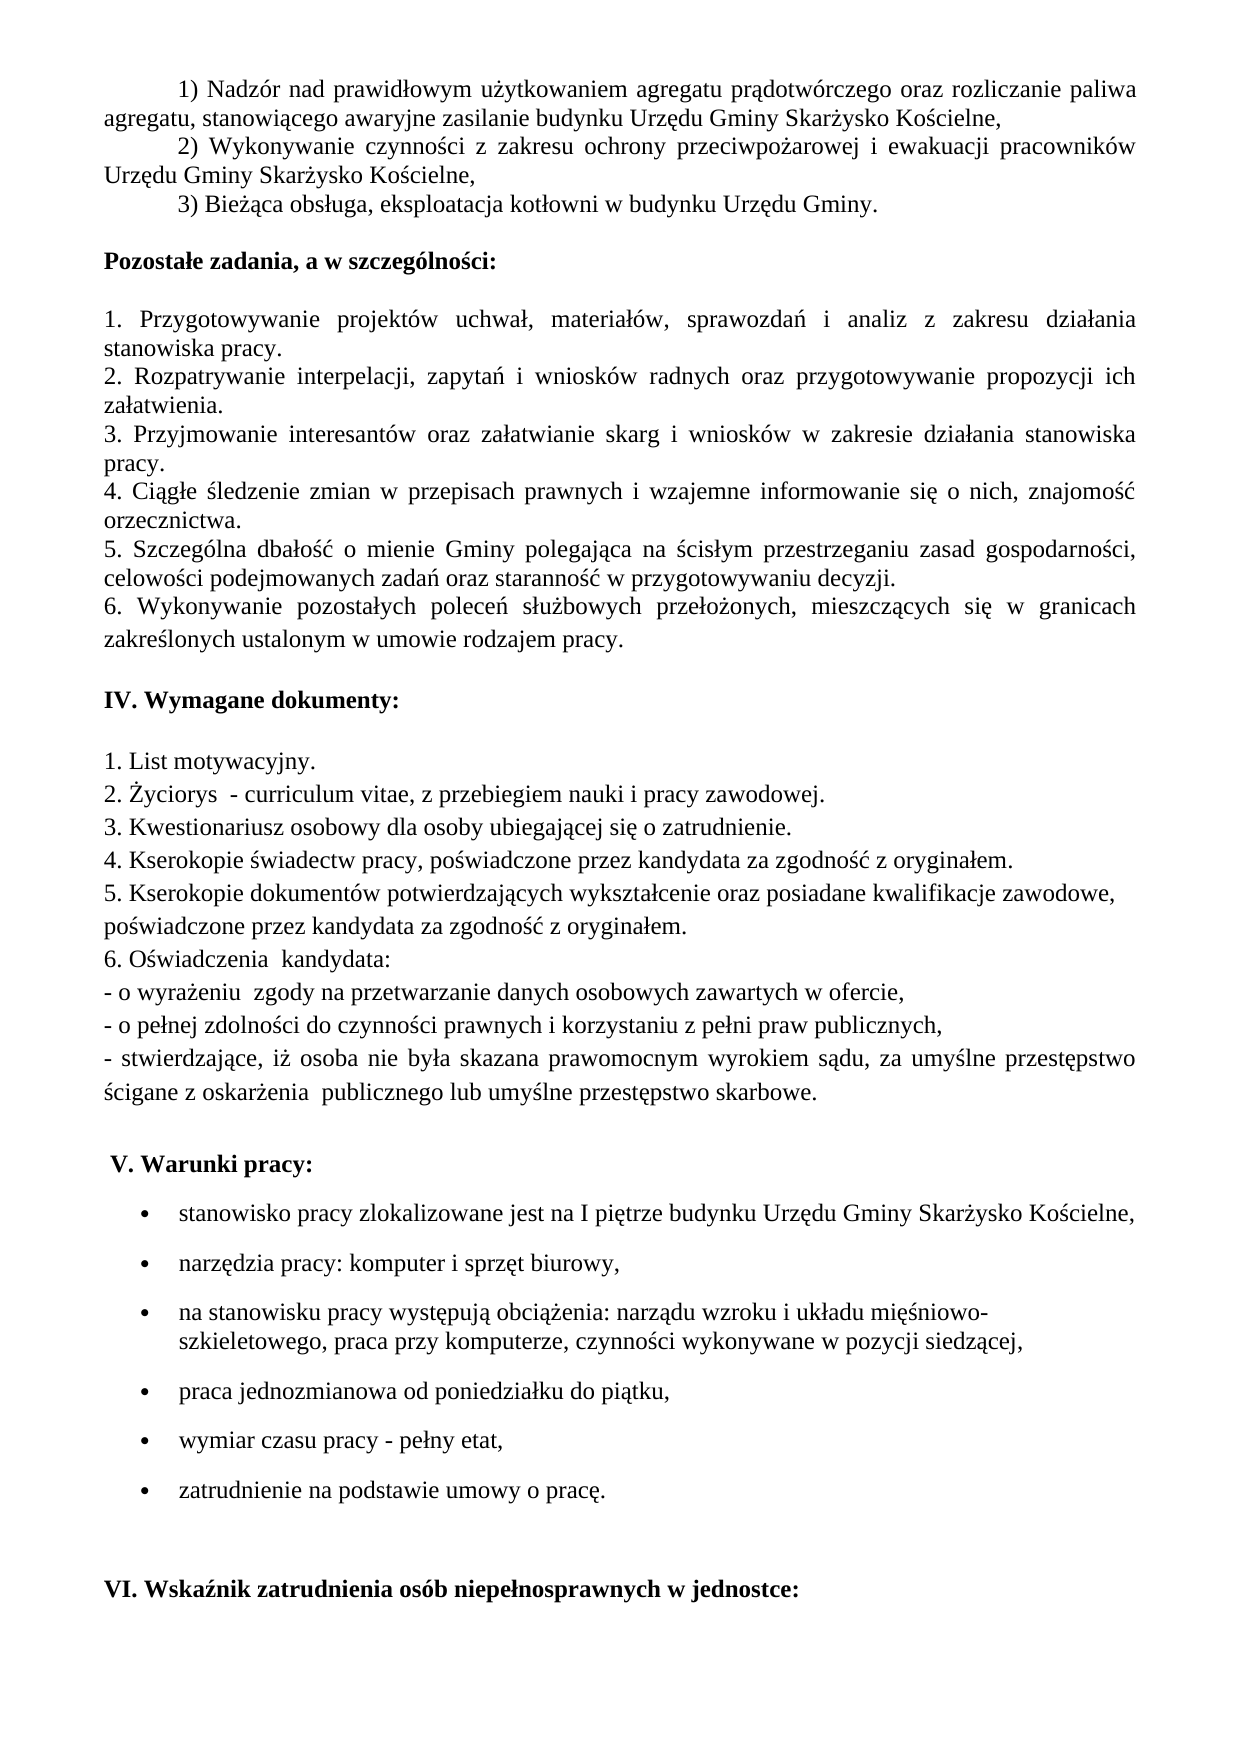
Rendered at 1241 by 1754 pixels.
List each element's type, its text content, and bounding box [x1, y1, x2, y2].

text 2) Wykonywanie czynności z zakresu ochrony przeciwpożarowej i ewakuacji pracowników Urzędu Gminy Skarżysko Kościelne, [103, 131, 1137, 189]
text - o wyrażeniu zgody na przetwarzanie danych osobowych zawartych w ofercie, [103, 977, 1137, 1006]
text 1. Przygotowywanie projektów uchwał, materiałów, sprawozdań i analiz z zakresu działania stanowiska pracy. [103, 304, 1137, 361]
text 3. Przyjmowanie interesantów oraz załatwianie skarg i wniosków w zakresie działania stanowiska pracy. [103, 419, 1137, 476]
text - stwierdzające, iż osoba nie była skazana prawomocnym wyrokiem sądu, za umyślne przestępstwo ścigane z oskarżenia publicznego lub umyślne przestępstwo skarbowe. [103, 1043, 1137, 1105]
text 2. Życiorys - curriculum vitae, z przebiegiem nauki i pracy zawodowej. [0, 779, 1137, 808]
text Pozostałe zadania, a w szczególności: [103, 246, 1137, 275]
text 1. List motywacyjny. [0, 746, 1137, 775]
list narzędzia pracy: komputer i sprzęt biurowy, [141, 1248, 1137, 1277]
text 3) Bieżąca obsługa, eksploatacja kotłowni w budynku Urzędu Gminy. [103, 189, 1137, 218]
text V. Warunki pracy: [103, 1149, 1137, 1177]
text 1) Nadzór nad prawidłowym użytkowaniem agregatu prądotwórczego oraz rozliczanie paliwa agregatu, stanowiącego awaryjne zasilanie budynku Urzędu Gminy Skarżysko Kościelne, [103, 74, 1137, 131]
list na stanowisku pracy występują obciążenia: narządu wzroku i układu mięśniowo-szkieletowego, praca przy komputerze, czynności wykonywane w pozycji siedzącej, [141, 1297, 1137, 1355]
list wymiar czasu pracy - pełny etat, [141, 1425, 1137, 1454]
list zatrudnienie na podstawie umowy o pracę. [141, 1475, 1137, 1504]
text VI. Wskaźnik zatrudnienia osób niepełnosprawnych w jednostce: [103, 1574, 1137, 1603]
text - o pełnej zdolności do czynności prawnych i korzystaniu z pełni praw publicznych, [103, 1011, 1137, 1039]
list praca jednozmianowa od poniedziałku do piątku, [141, 1376, 1137, 1404]
text 3. Kwestionariusz osobowy dla osoby ubiegającej się o zatrudnienie. [0, 812, 1137, 841]
text IV. Wymagane dokumenty: [103, 685, 1137, 714]
text 4. Ciągłe śledzenie zmian w przepisach prawnych i wzajemne informowanie się o nich, znajomość orzecznictwa. [103, 476, 1137, 534]
text 5. Szczególna dbałość o mienie Gminy polegająca na ścisłym przestrzeganiu zasad gospodarności, celowości podejmowanych zadań oraz staranność w przygotowywaniu decyzji. [103, 534, 1137, 591]
text 5. Kserokopie dokumentów potwierdzających wykształcenie oraz posiadane kwalifikacje zawodowe, poświadczone przez kandydata za zgodność z oryginałem. [47, 878, 1137, 940]
text 6. Oświadczenia kandydata: [47, 944, 1137, 973]
text 2. Rozpatrywanie interpelacji, zapytań i wniosków radnych oraz przygotowywanie propozycji ich załatwienia. [103, 361, 1137, 419]
list stanowisko pracy zlokalizowane jest na I piętrze budynku Urzędu Gminy Skarżysko Kościelne, [141, 1198, 1137, 1227]
text 6. Wykonywanie pozostałych poleceń służbowych przełożonych, mieszczących się w granicach zakreślonych ustalonym w umowie rodzajem pracy. [103, 591, 1137, 653]
text 4. Kserokopie świadectw pracy, poświadczone przez kandydata za zgodność z oryginałem. [0, 845, 1137, 874]
